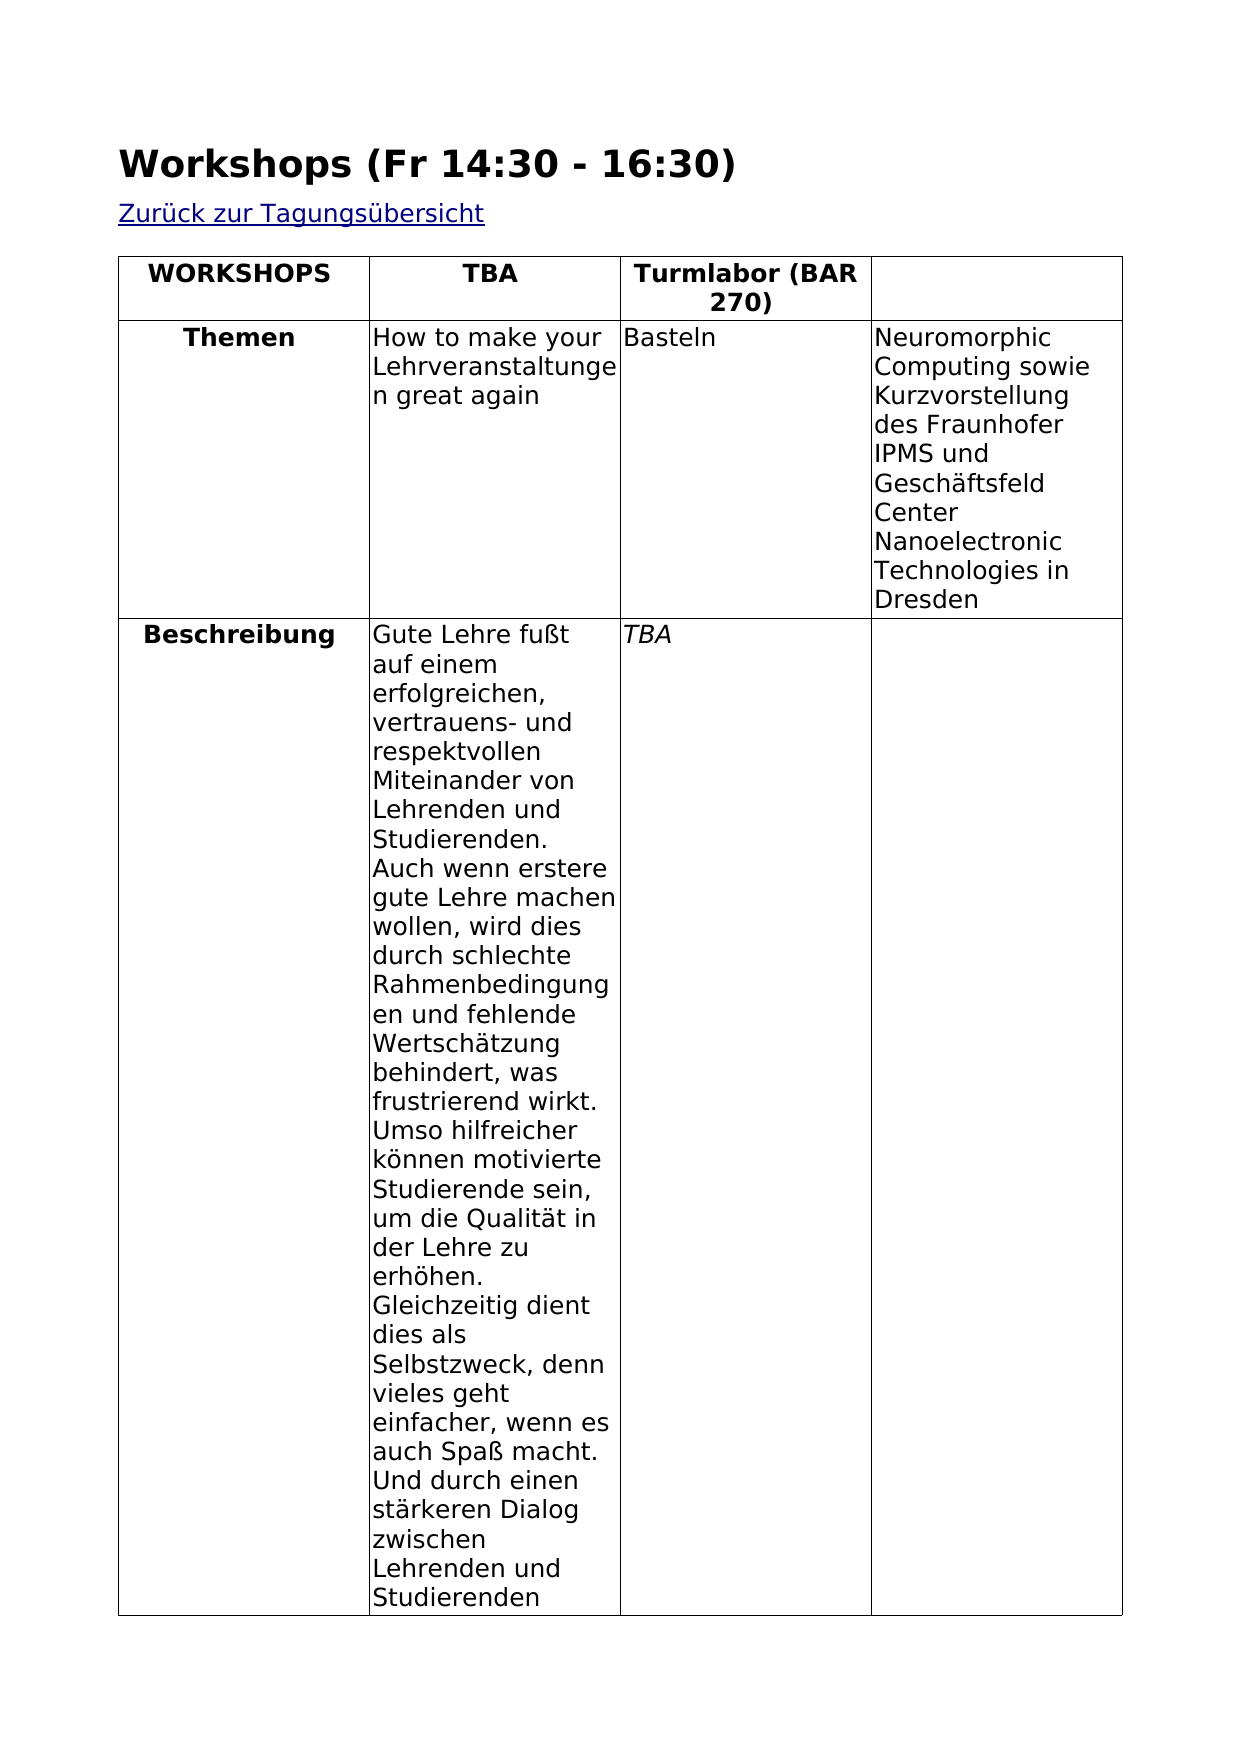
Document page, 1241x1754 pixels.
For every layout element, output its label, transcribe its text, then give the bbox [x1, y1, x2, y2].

table_cell [872, 619, 1122, 1615]
text Zurück zur Tagungsübersicht [118, 199, 1122, 228]
table_cell Gute Lehre fußt auf einem erfolgreichen, vertrauens- und respektvollen Miteinander von Lehrenden und Studierenden. Auch wenn erstere gute Lehre machen wollen, wird dies durch schlechte Rahmenbedingungen und fehlende Wertschätzung behindert, was frustrierend wirkt. Umso hilfreicher können motivierte Studierende sein, um die Qualität in der Lehre zu erhöhen. Gleichzeitig dient dies als Selbstzweck, denn vieles geht einfacher, wenn es auch Spaß macht. Und durch einen stärkeren Dialog zwischen Lehrenden und Studierenden [370, 619, 620, 1615]
table_header TBA [370, 257, 620, 320]
table_cell Basteln [621, 321, 871, 618]
table_header WORKSHOPS [119, 257, 369, 320]
table_cell TBA [621, 619, 871, 1615]
table_cell Beschreibung [119, 619, 369, 1615]
table_cell How to make your Lehrveranstaltungen great again [370, 321, 620, 618]
table_header [872, 257, 1122, 320]
table_cell Neuromorphic Computing sowie Kurzvorstellung des Fraunhofer IPMS und Geschäftsfeld Center Nanoelectronic Technologies in Dresden [872, 321, 1122, 618]
table_cell Themen [119, 321, 369, 618]
table_header Turmlabor (BAR 270) [621, 257, 871, 320]
subtitle Workshops (Fr 14:30 - 16:30) [118, 143, 1122, 187]
